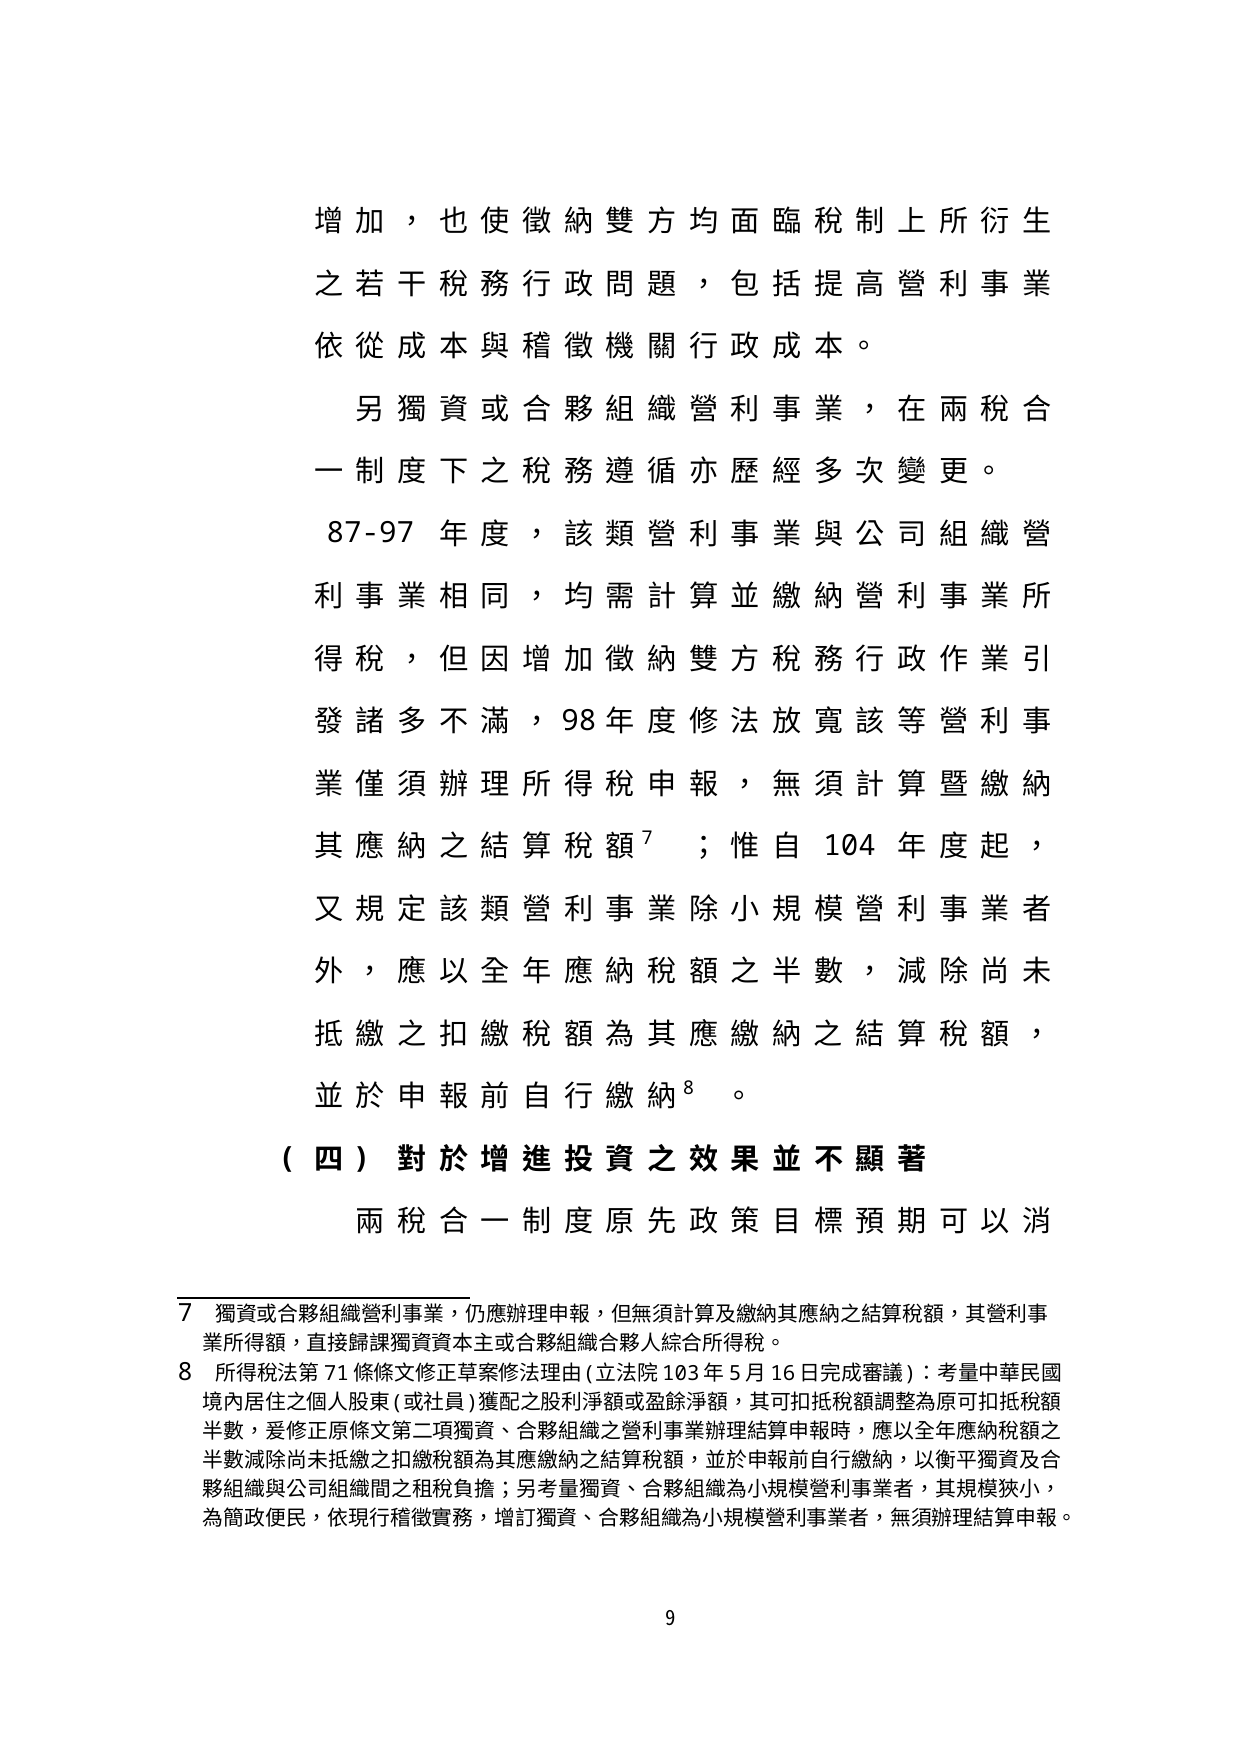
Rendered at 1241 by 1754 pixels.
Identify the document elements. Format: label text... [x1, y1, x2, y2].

text 兩稅合一制度從87年實施迄今，營利事業所得稅稅率歷經多次修正，由原先最高25％，98年為配合促進產業升級條例租稅減免措施施行至98年12月31日止，修法降為20％，99年復以配合制定產業創新條例、提升我國租稅環境國際競爭力、增進投資誘因為由，再次修法調降至17％，並回溯自99年度施行。至稅額扣抵比率上限受到稅率調整為17％之影響，由原先33.33％及48.15％兩種比率，增加20.48％及33.87％兩種，合計4種比率。又營利事業若適用不正確稅額扣抵比率導致超額分配可扣抵稅額時，依所得稅法第114條之2相關規定，除將遭稅捐機關限期補繳外，並須按超額分配之金額，處1倍以下之罰鍰。104年度營利事業所得稅結算申報書第15頁，即在說明如何正確計算稅額扣抵比率，顯見稅額扣抵比率計算之繁複，加重納稅義務人稅務依從成本。財政部102年度委託研究報告亦指出，兩稅合一制度實施迄今，不但造成政府稅收損失增加，也使徵納雙方均面臨稅制上所衍生之若干稅務行政問題，包括提高營利事業依從成本與稽徵機關行政成本。 [271, 177, 1058, 365]
text 兩稅合一制度原先政策目標預期可以消除營利所得之重複課稅，提高投資意願。然而資料顯示，我國在實施兩稅合一制度、降低資本稅後，投資未因此增加。由附圖3-1可知，自87年實施兩稅合一制度後，固定資本形成占國民所得毛額(Gross National Income, GNI)之比率，不但未逐年攀升，反呈下降態勢。87年度該項比率為26.3％，然迄103年度僅21.0％；另聯合國發布之國民經濟會計制度(System of National Accounts, SNA)於97年再次修訂，行政院主計總處103年配合SNA修訂內容進行我國國民所得改編，將研發支出(不論是否研發成功)由中間消費改列為固定資本形成，經估計使89年度至101年度固定資本形成每年平均增加3,348億元。以101年度為例，中央研究院前計算該比率為15.6％，按改編後新定義重新計算之固定資本形成增加5,097億元，比率增為21.7％，上升6.1％，惟兩種方式所計算出之比率均低於兩稅合一制度實施當年度之26.3％，顯見兩稅合一實施逾18年來，對於增進投資之效果並不顯著；且中研院亦指出，國內外相關研究文獻皆發現實施兩稅合一制度對提高投資意願之效果極為有限。 [271, 1177, 1058, 1240]
text 所得稅法第71條條文修正草案修法理由(立法院103年5月16日完成審議)：考量中華民國境內居住之個人股東(或社員)獲配之股利淨額或盈餘淨額，其可扣抵稅額調整為原可扣抵稅額半數，爰修正原條文第二項獨資、合夥組織之營利事業辦理結算申報時，應以全年應納稅額之半數減除尚未抵繳之扣繳稅額為其應繳納之結算稅額，並於申報前自行繳納，以衡平獨資及合夥組織與公司組織間之租稅負擔；另考量獨資、合夥組織為小規模營利事業者，其規模狹小，為簡政便民，依現行稽徵實務，增訂獨資、合夥組織為小規模營利事業者，無須辦理結算申報。 [177, 1357, 1063, 1532]
text 另獨資或合夥組織營利事業，在兩稅合一制度下之稅務遵循亦歷經多次變更。87-97年度，該類營利事業與公司組織營利事業相同，均需計算並繳納營利事業所得稅，但因增加徵納雙方稅務行政作業引發諸多不滿，98年度修法放寬該等營利事業僅須辦理所得稅申報，無須計算暨繳納其應納之結算稅額；惟自104年度起，又規定該類營利事業除小規模營利事業者外，應以全年應納稅額之半數，減除尚未抵繳之扣繳稅額為其應繳納之結算稅額，並於申報前自行繳納。 [271, 365, 1058, 1115]
text 獨資或合夥組織營利事業，仍應辦理申報，但無須計算及繳納其應納之結算稅額，其營利事業所得額，直接歸課獨資資本主或合夥組織合夥人綜合所得稅。 [177, 1298, 1063, 1357]
text (四) 對於增進投資之效果並不顯著 [242, 1115, 1058, 1177]
